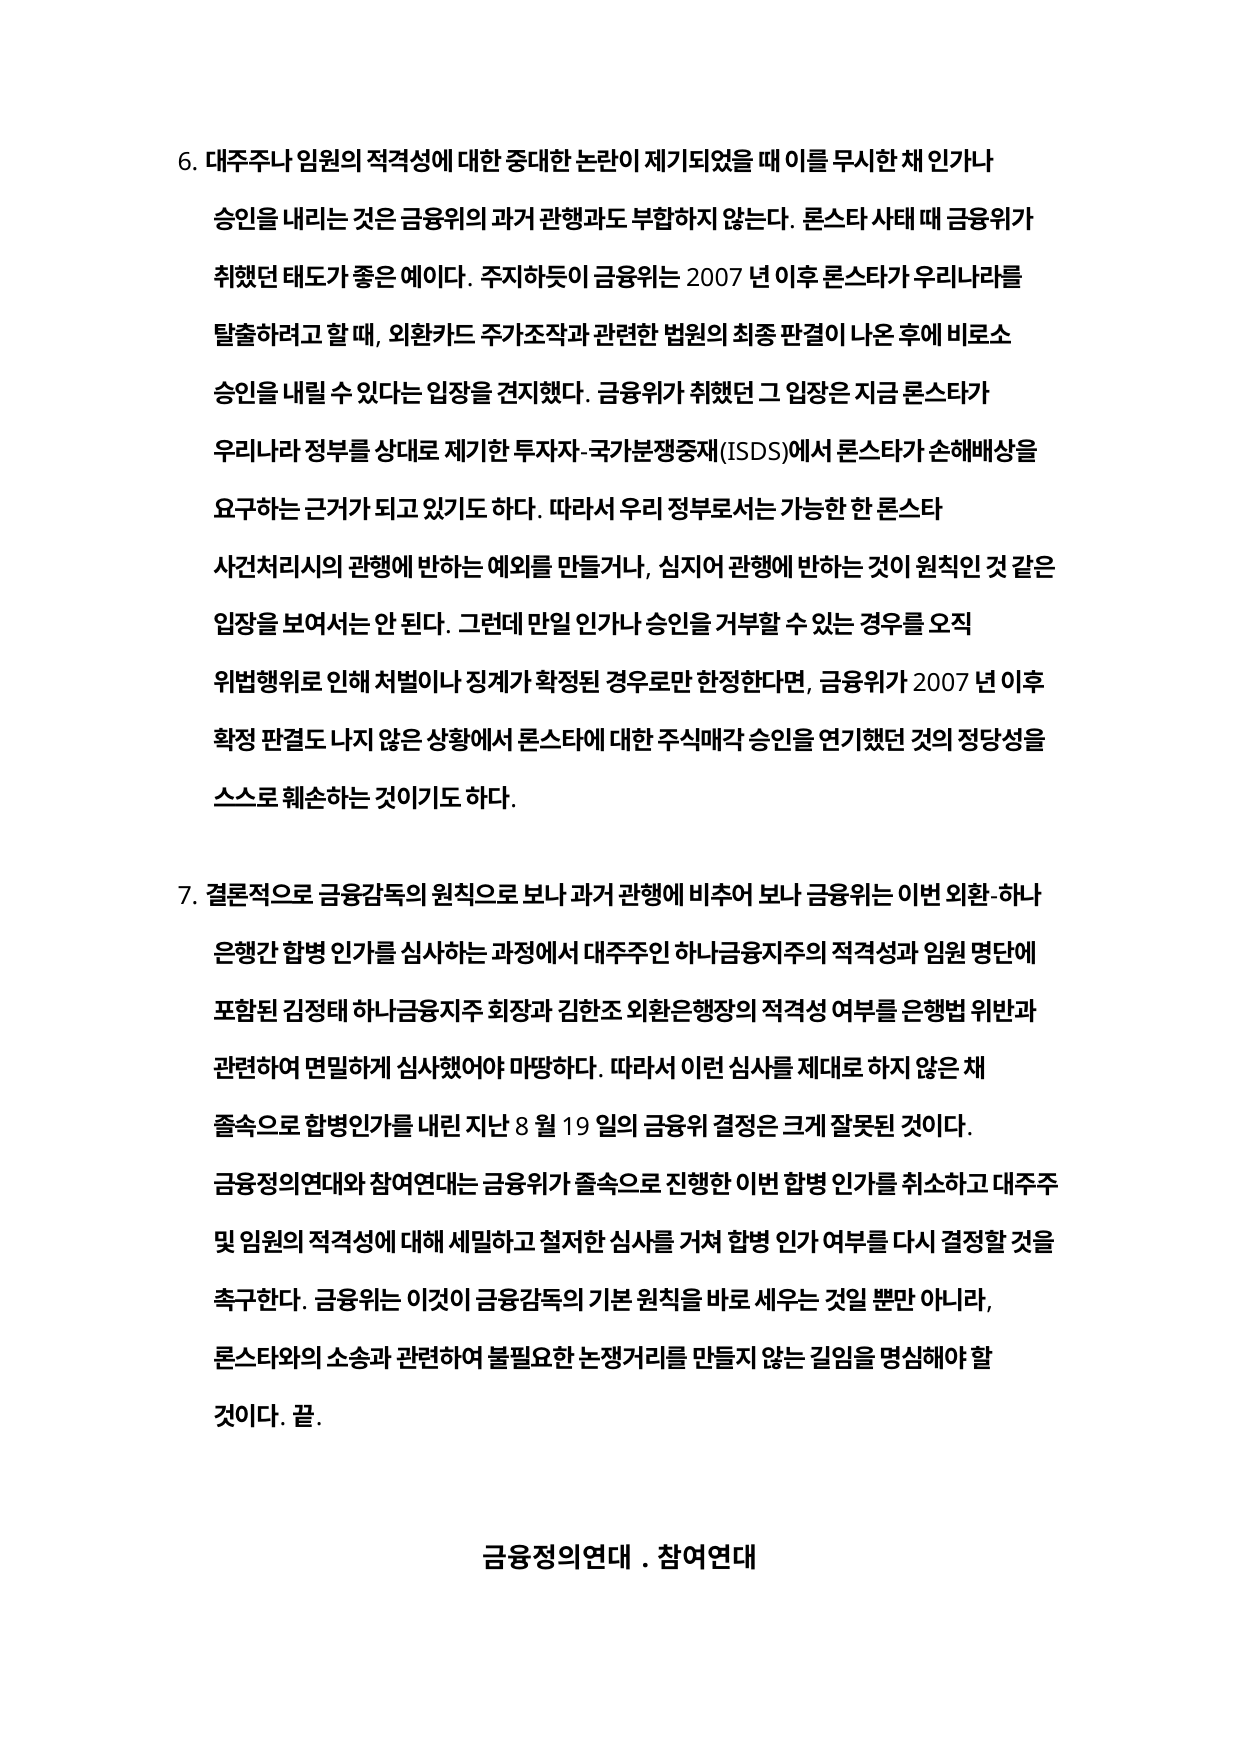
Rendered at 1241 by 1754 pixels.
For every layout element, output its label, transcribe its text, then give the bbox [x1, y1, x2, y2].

text 6. 대주주나 임원의 적격성에 대한 중대한 논란이 제기되었을 때 이를 무시한 채 인가나 승인을 내리는 것은 금융위의 과거 관행과도 부합하지 않는다. 론스타 사태 때 금융위가 취했던 태도가 좋은 예이다. 주지하듯이 금융위는 2007년 이후 론스타가 우리나라를 탈출하려고 할 때, 외환카드 주가조작과 관련한 법원의 최종 판결이 나온 후에 비로소 승인을 내릴 수 있다는 입장을 견지했다. 금융위가 취했던 그 입장은 지금 론스타가 우리나라 정부를 상대로 제기한 투자자-국가분쟁중재(ISDS)에서 론스타가 손해배상을 요구하는 근거가 되고 있기도 하다. 따라서 우리 정부로서는 가능한 한 론스타 사건처리시의 관행에 반하는 예외를 만들거나, 심지어 관행에 반하는 것이 원칙인 것 같은 입장을 보여서는 안 된다. 그런데 만일 인가나 승인을 거부할 수 있는 경우를 오직 위법행위로 인해 처벌이나 징계가 확정된 경우로만 한정한다면, 금융위가 2007년 이후 확정 판결도 나지 않은 상황에서 론스타에 대한 주식매각 승인을 연기했던 것의 정당성을 스스로 훼손하는 것이기도 하다. [177, 142, 1063, 815]
text 7. 결론적으로 금융감독의 원칙으로 보나 과거 관행에 비추어 보나 금융위는 이번 외환-하나 은행간 합병 인가를 심사하는 과정에서 대주주인 하나금융지주의 적격성과 임원 명단에 포함된 김정태 하나금융지주 회장과 김한조 외환은행장의 적격성 여부를 은행법 위반과 관련하여 면밀하게 심사했어야 마땅하다. 따라서 이런 심사를 제대로 하지 않은 채 졸속으로 합병인가를 내린 지난 8월 19일의 금융위 결정은 크게 잘못된 것이다. 금융정의연대와 참여연대는 금융위가 졸속으로 진행한 이번 합병 인가를 취소하고 대주주 및 임원의 적격성에 대해 세밀하고 철저한 심사를 거쳐 합병 인가 여부를 다시 결정할 것을 촉구한다. 금융위는 이것이 금융감독의 기본 원칙을 바로 세우는 것일 뿐만 아니라, 론스타와의 소송과 관련하여 불필요한 논쟁거리를 만들지 않는 길임을 명심해야 할 것이다. 끝. [177, 875, 1063, 1433]
text 금융정의연대 ․ 참여연대 [177, 1536, 1063, 1575]
